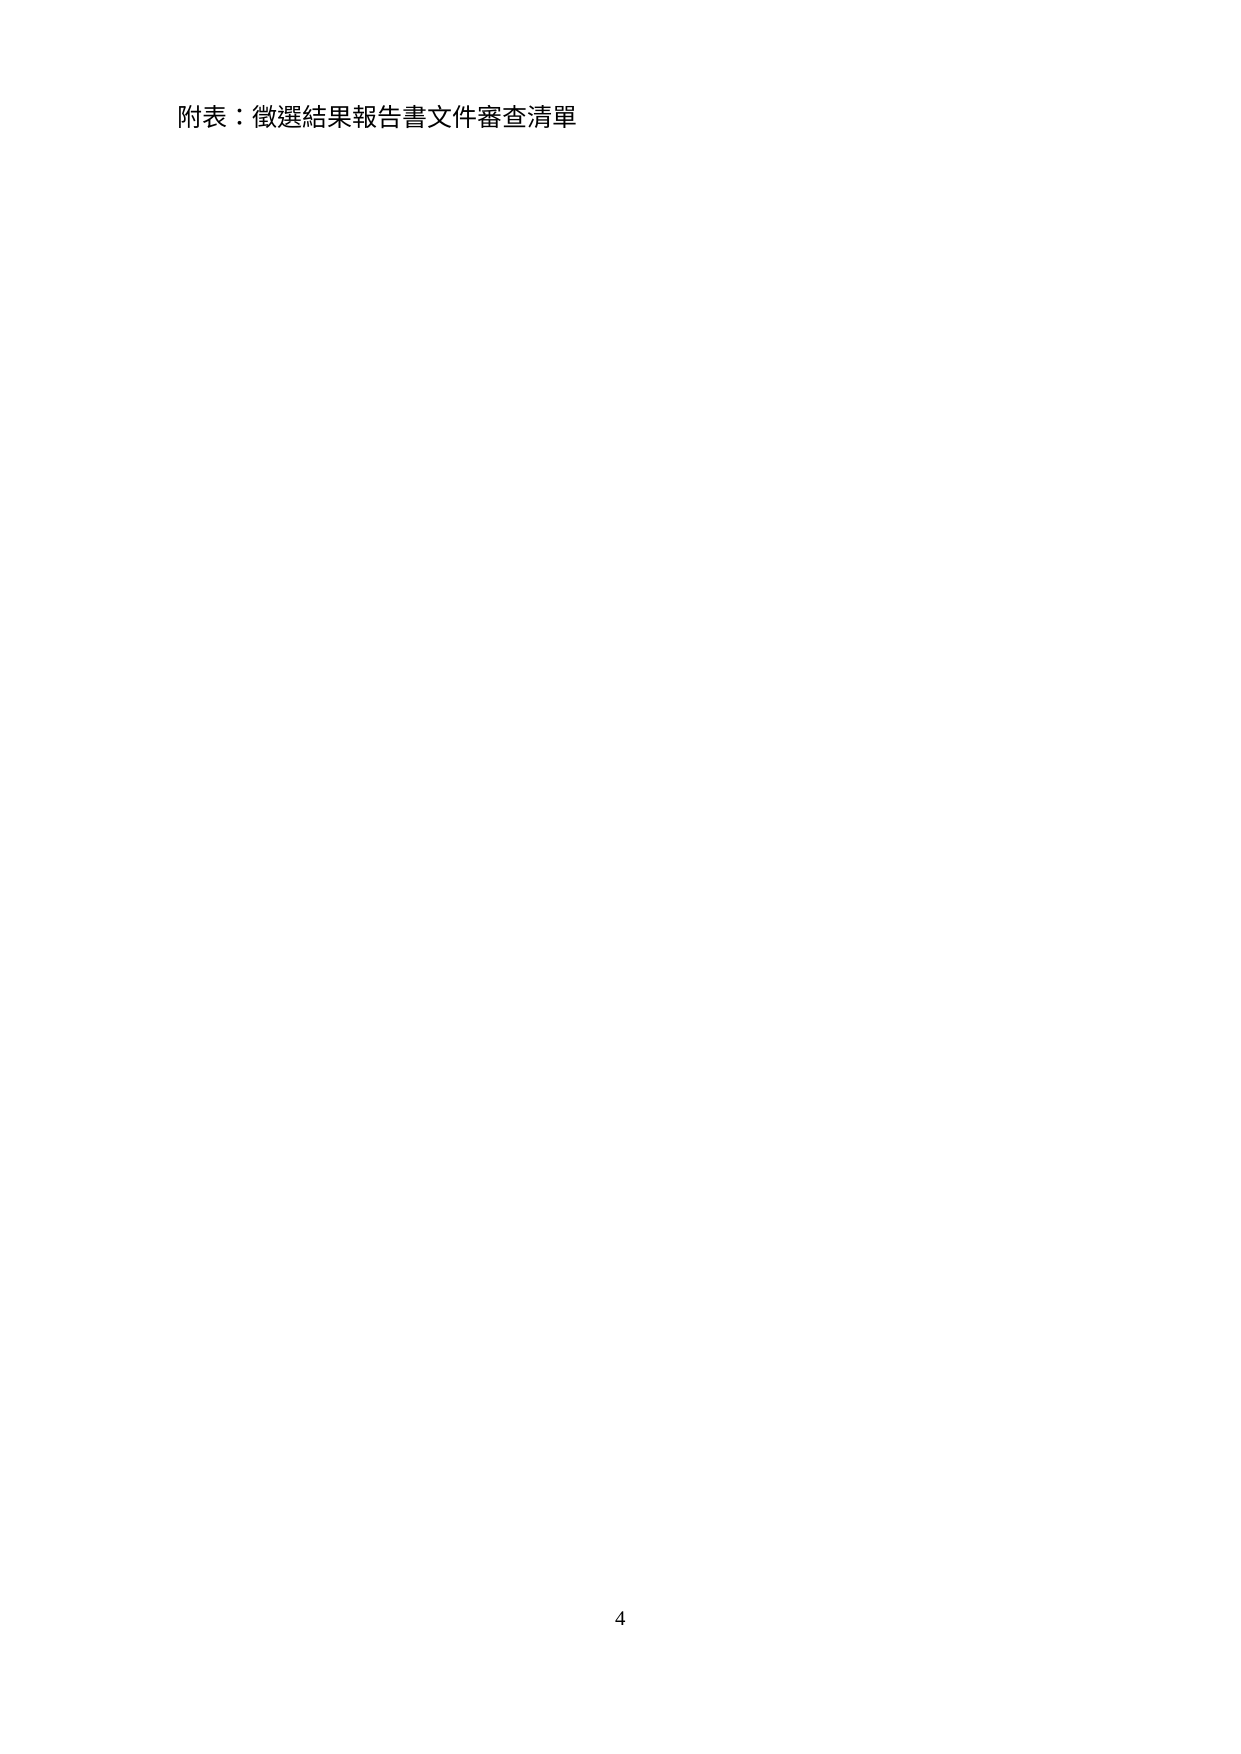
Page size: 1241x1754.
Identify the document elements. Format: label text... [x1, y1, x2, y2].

text 附表：徵選結果報告書文件審查清單 [177, 97, 1063, 134]
